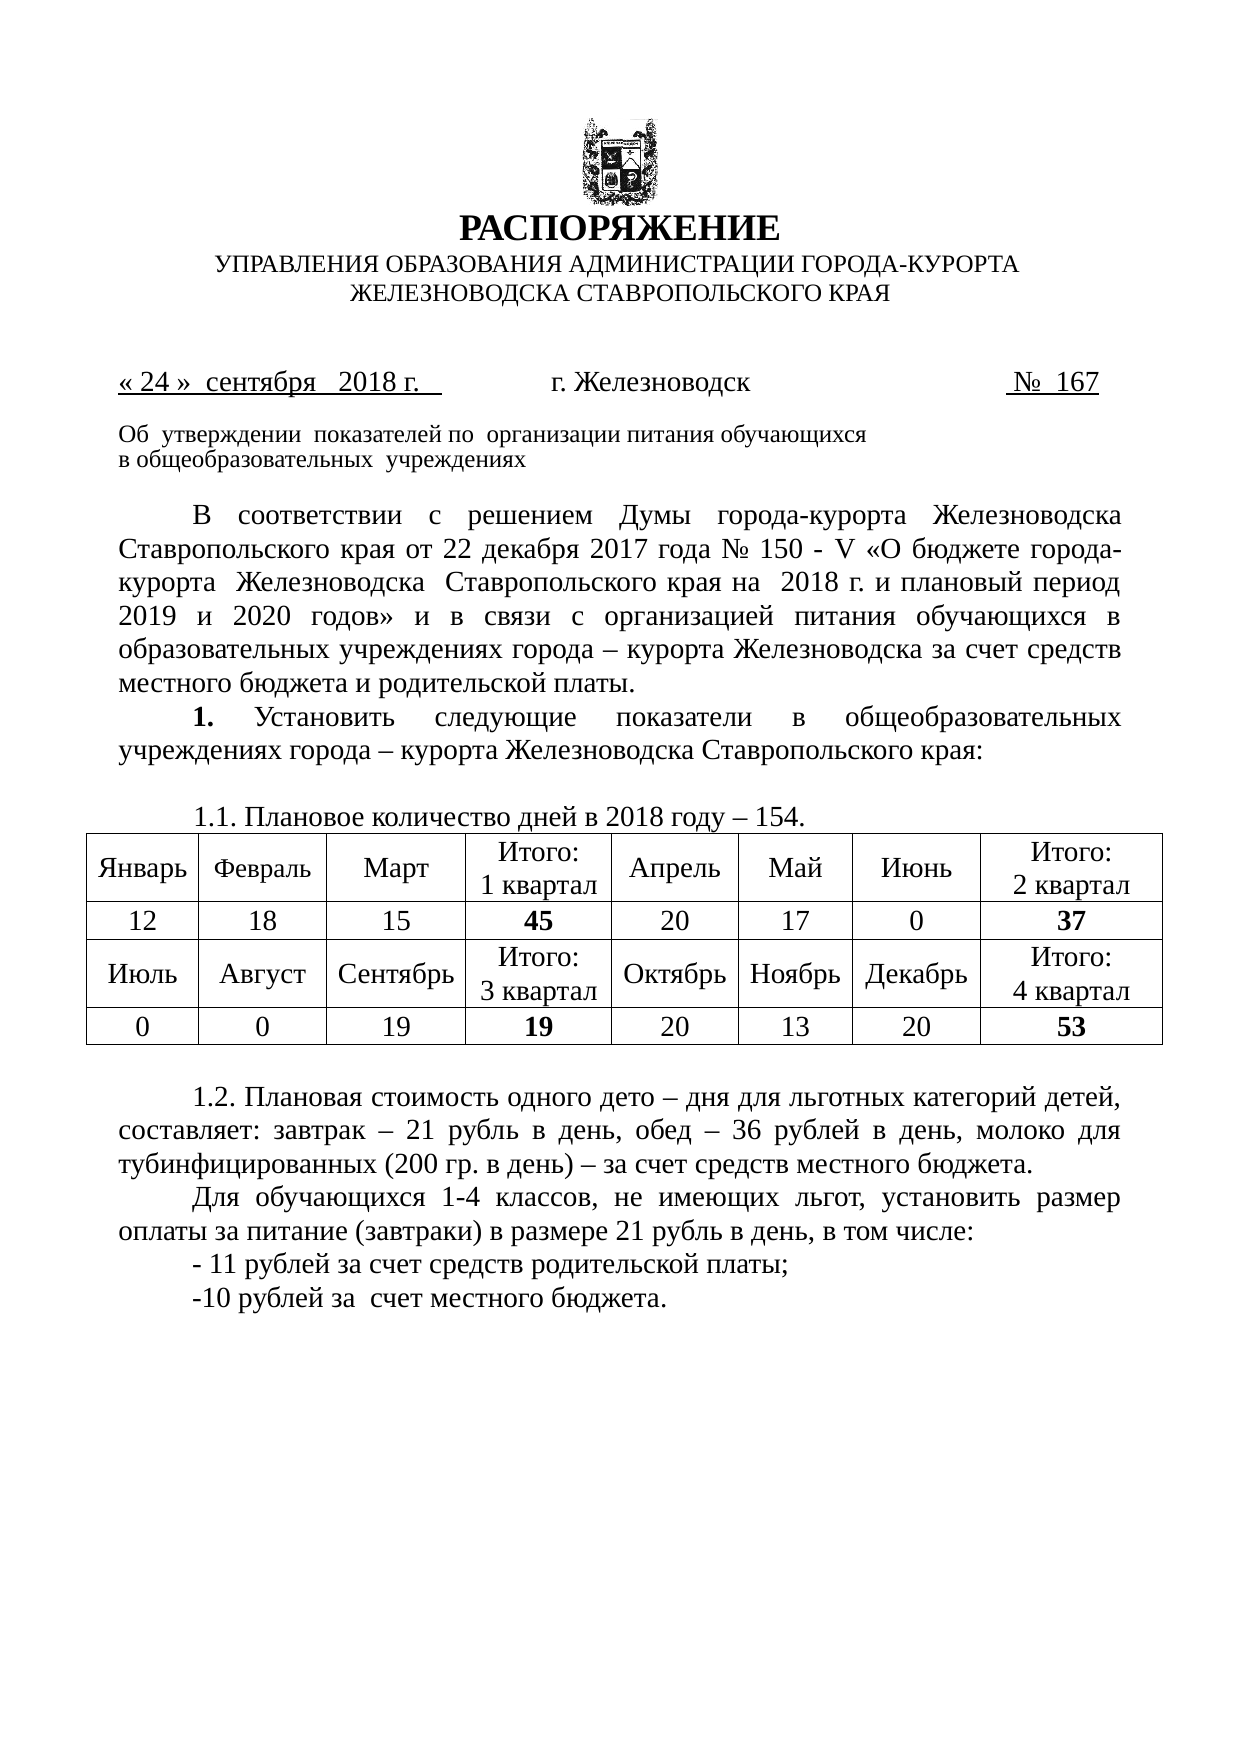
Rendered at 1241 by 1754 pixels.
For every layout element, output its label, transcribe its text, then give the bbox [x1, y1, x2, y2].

table_cell 37 [981, 902, 1162, 938]
table_cell 15 [327, 902, 465, 938]
table_cell Декабрь [853, 940, 980, 1007]
table_header Март [327, 834, 465, 901]
table_cell 0 [853, 902, 980, 938]
table_cell 20 [853, 1008, 980, 1044]
table_cell Июль [87, 940, 198, 1007]
table_cell 53 [981, 1008, 1162, 1044]
table_cell Сентябрь [327, 940, 465, 1007]
text 1.2. Плановая стоимость одного дето – дня для льготных категорий детей, составляет: завтрак – 21 рубль в день, обед – 36 рублей в день, молоко для тубинфицированных (200 гр. в день) – за счет средств местного бюджета. [118, 1079, 1122, 1179]
table_cell Август [199, 940, 326, 1007]
table_cell 19 [466, 1008, 611, 1044]
text в общеобразовательных учреждениях [118, 447, 1122, 472]
text Для обучающихся 1-4 классов, не имеющих льгот, установить размер оплаты за питание (завтраки) в размере 21 рубль в день, в том числе: [118, 1179, 1122, 1246]
table_cell 20 [612, 1008, 738, 1044]
table_cell 0 [199, 1008, 326, 1044]
table_header Июнь [853, 834, 980, 901]
text -10 рублей за счет местного бюджета. [118, 1280, 1122, 1313]
table_header Итого: 2 квартал [981, 834, 1162, 901]
picture [582, 118, 658, 206]
table_cell 12 [87, 902, 198, 938]
table_cell Октябрь [612, 940, 738, 1007]
table_cell Итого: 4 квартал [981, 940, 1162, 1007]
text РАСПОРЯЖЕНИЕ [118, 206, 1122, 249]
table_cell 13 [739, 1008, 852, 1044]
text 1.1. Плановое количество дней в 2018 году – 154. [118, 799, 1122, 833]
text « 24 » сентября 2018 г. г. Железноводск № 167 [118, 364, 1122, 397]
table_cell Ноябрь [739, 940, 852, 1007]
table_cell 17 [739, 902, 852, 938]
table_cell 19 [327, 1008, 465, 1044]
table_header Май [739, 834, 852, 901]
table_cell 0 [87, 1008, 198, 1044]
table_cell Итого: 3 квартал [466, 940, 611, 1007]
table_header Апрель [612, 834, 738, 901]
text - 11 рублей за счет средств родительской платы; [118, 1246, 1122, 1280]
table_cell 45 [466, 902, 611, 938]
text УПРАВЛЕНИЯ ОБРАЗОВАНИЯ АДМИНИСТРАЦИИ ГОРОДА-КУРОРТА [118, 249, 1122, 278]
table_header Февраль [199, 834, 326, 901]
text В соответствии с решением Думы города-курорта Железноводска Ставропольского края от 22 декабря 2017 года № 150 - V «О бюджете города-курорта Железноводска Ставропольского края на 2018 г. и плановый период 2019 и 2020 годов» и в связи с организацией питания обучающихся в образовательных учреждениях города – курорта Железноводска за счет средств местного бюджета и родительской платы. [118, 497, 1122, 699]
table_header Январь [87, 834, 198, 901]
text ЖЕЛЕЗНОВОДСКА СТАВРОПОЛЬСКОГО КРАЯ [118, 278, 1122, 306]
table_cell 18 [199, 902, 326, 938]
table_header Итого: 1 квартал [466, 834, 611, 901]
table_cell 20 [612, 902, 738, 938]
text Об утверждении показателей по организации питания обучающихся [118, 422, 1122, 447]
text 1. Установить следующие показатели в общеобразовательных учреждениях города – курорта Железноводска Ставропольского края: [118, 699, 1122, 766]
